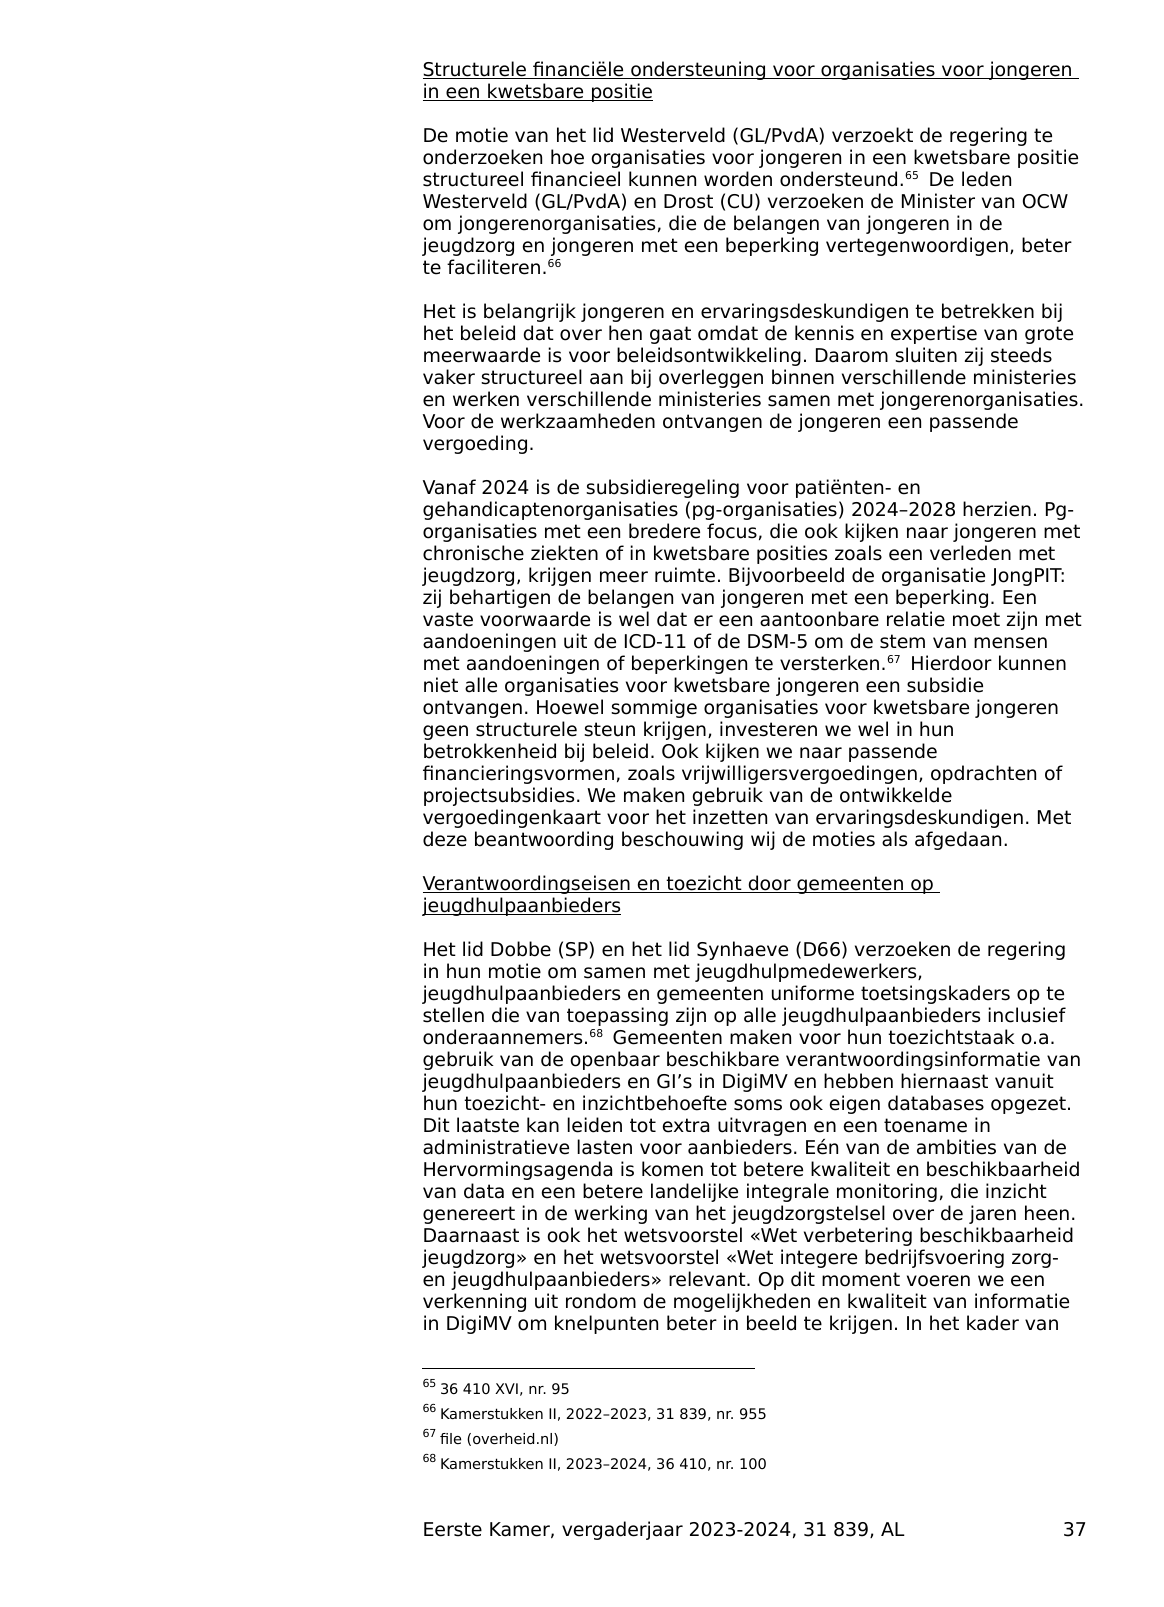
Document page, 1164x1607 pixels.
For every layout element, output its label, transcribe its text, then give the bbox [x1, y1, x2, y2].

text De motie van het lid Westerveld (GL/PvdA) verzoekt de regering te onderzoeken hoe organisaties voor jongeren in een kwetsbare positie structureel financieel kunnen worden ondersteund. De leden Westerveld (GL/PvdA) en Drost (CU) verzoeken de Minister van OCW om jongerenorganisaties, die de belangen van jongeren in de jeugdzorg en jongeren met een beperking vertegenwoordigen, beter te faciliteren. [422, 125, 1087, 279]
subtitle Structurele financiële ondersteuning voor organisaties voor jongeren in een kwetsbare positie [422, 59, 1087, 103]
text 36 410 XVI, nr. 95 [422, 1377, 1087, 1399]
text Het is belangrijk jongeren en ervaringsdeskundigen te betrekken bij het beleid dat over hen gaat omdat de kennis en expertise van grote meerwaarde is voor beleidsontwikkeling. Daarom sluiten zij steeds vaker structureel aan bij overleggen binnen verschillende ministeries en werken verschillende ministeries samen met jongerenorganisaties. Voor de werkzaamheden ontvangen de jongeren een passende vergoeding. [422, 301, 1087, 455]
text Vanaf 2024 is de subsidieregeling voor patiënten- en gehandicaptenorganisaties (pg-organisaties) 2024–2028 herzien. Pg-organisaties met een bredere focus, die ook kijken naar jongeren met chronische ziekten of in kwetsbare posities zoals een verleden met jeugdzorg, krijgen meer ruimte. Bijvoorbeeld de organisatie JongPIT: zij behartigen de belangen van jongeren met een beperking. Een vaste voorwaarde is wel dat er een aantoonbare relatie moet zijn met aandoeningen uit de ICD-11 of de DSM-5 om de stem van mensen met aandoeningen of beperkingen te versterken. Hierdoor kunnen niet alle organisaties voor kwetsbare jongeren een subsidie ontvangen. Hoewel sommige organisaties voor kwetsbare jongeren geen structurele steun krijgen, investeren we wel in hun betrokkenheid bij beleid. Ook kijken we naar passende financieringsvormen, zoals vrijwilligersvergoedingen, opdrachten of projectsubsidies. We maken gebruik van de ontwikkelde vergoedingenkaart voor het inzetten van ervaringsdeskundigen. Met deze beantwoording beschouwing wij de moties als afgedaan. [422, 477, 1087, 851]
text file (overheid.nl) [422, 1427, 1087, 1449]
text Kamerstukken II, 2022–2023, 31 839, nr. 955 [422, 1402, 1087, 1424]
subtitle Verantwoordingseisen en toezicht door gemeenten op jeugdhulpaanbieders [422, 873, 1087, 917]
text Kamerstukken II, 2023–2024, 36 410, nr. 100 [422, 1452, 1087, 1474]
text Het lid Dobbe (SP) en het lid Synhaeve (D66) verzoeken de regering in hun motie om samen met jeugdhulpmedewerkers, jeugdhulpaanbieders en gemeenten uniforme toetsingskaders op te stellen die van toepassing zijn op alle jeugdhulpaanbieders inclusief onderaannemers. Gemeenten maken voor hun toezichtstaak o.a. gebruik van de openbaar beschikbare verantwoordingsinformatie van jeugdhulpaanbieders en GI’s in DigiMV en hebben hiernaast vanuit hun toezicht- en inzichtbehoefte soms ook eigen databases opgezet. Dit laatste kan leiden tot extra uitvragen en een toename in administratieve lasten voor aanbieders. Eén van de ambities van de Hervormingsagenda is komen tot betere kwaliteit en beschikbaarheid van data en een betere landelijke integrale monitoring, die inzicht genereert in de werking van het jeugdzorgstelsel over de jaren heen. Daarnaast is ook het wetsvoorstel «Wet verbetering beschikbaarheid jeugdzorg» en het wetsvoorstel «Wet integere bedrijfsvoering zorg- en jeugdhulpaanbieders» relevant. Op dit moment voeren we een verkenning uit rondom de mogelijkheden en kwaliteit van informatie in DigiMV om knelpunten beter in beeld te krijgen. In het kader van [422, 939, 1087, 1335]
